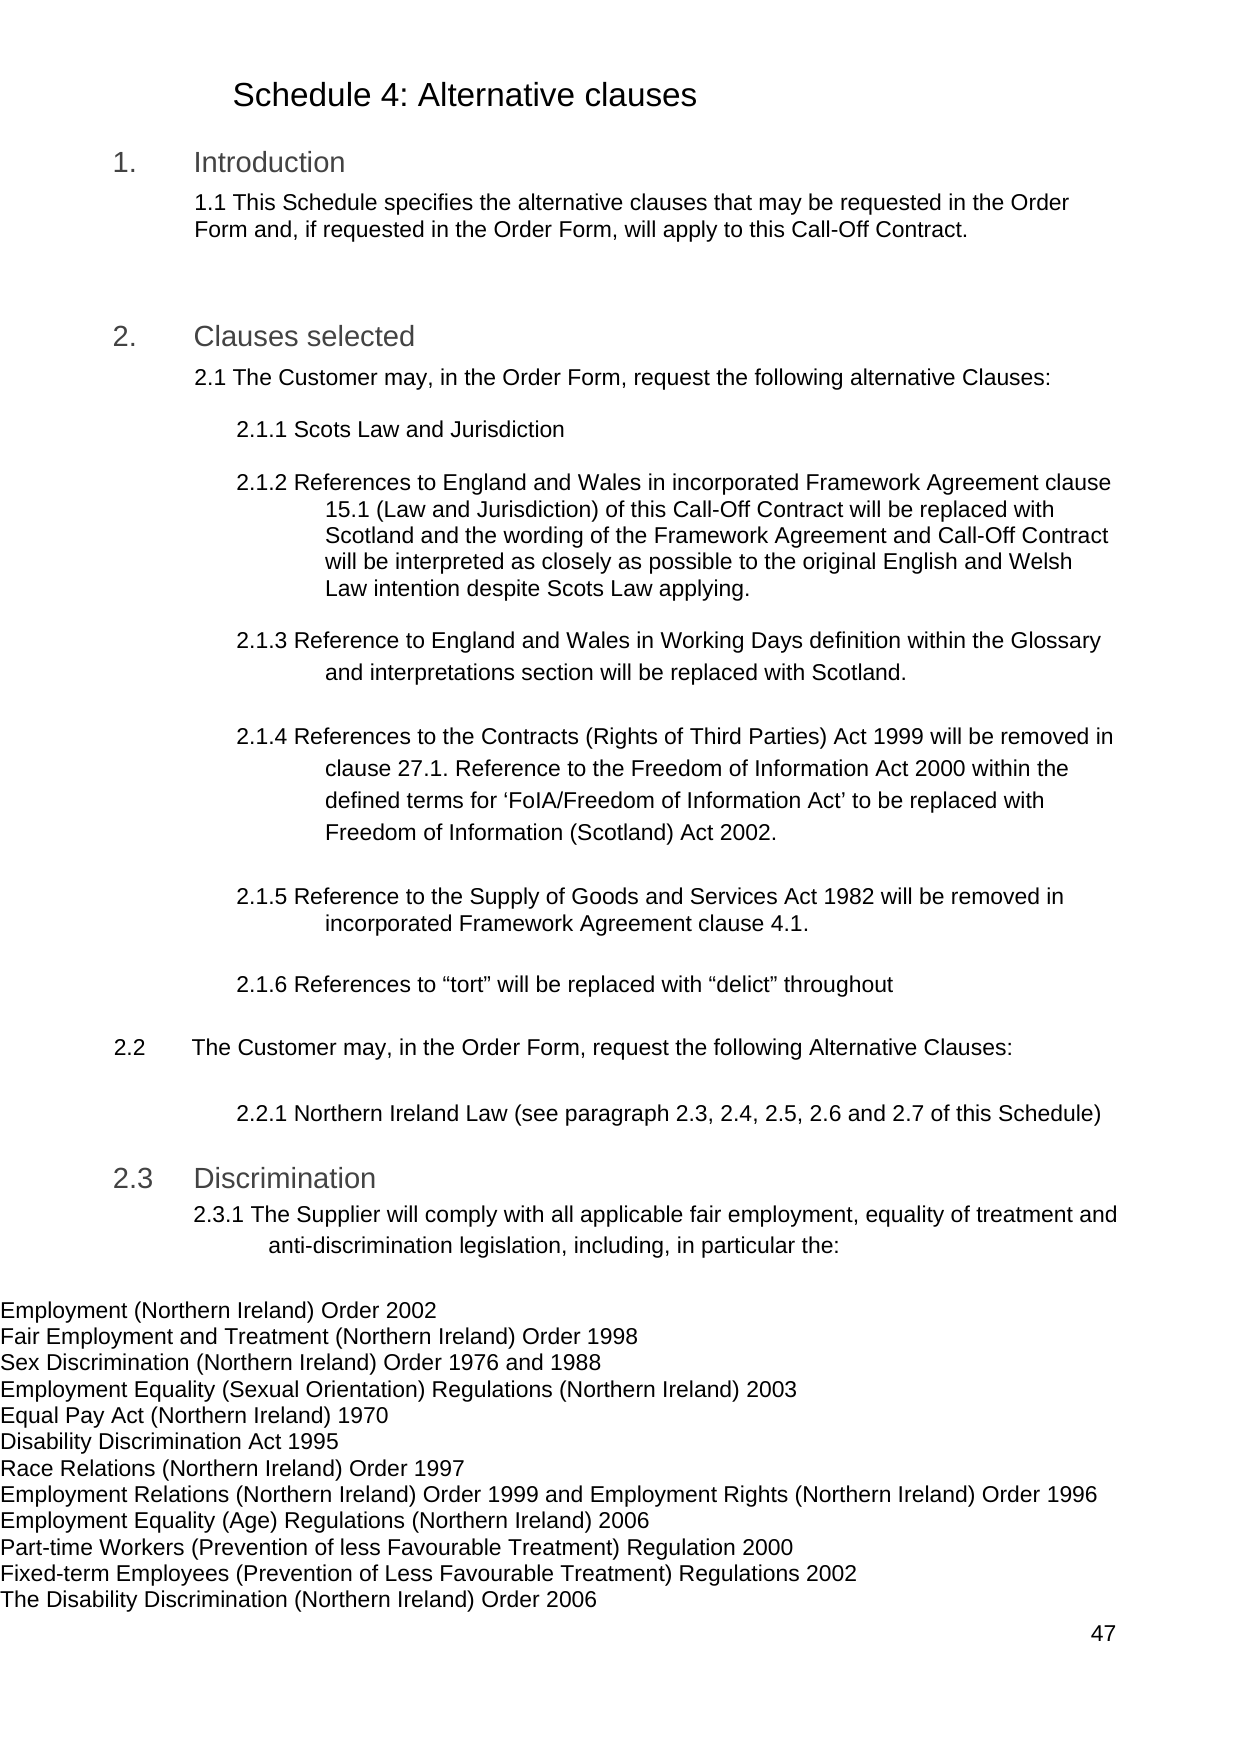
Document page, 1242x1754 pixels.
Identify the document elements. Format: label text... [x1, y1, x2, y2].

list Employment Relations (Northern Ireland) Order 1999 and Employment Rights (Northern Ireland) Order 1996 [0, 1481, 1121, 1507]
list Sex Discrimination (Northern Ireland) Order 1976 and 1988 [0, 1349, 1121, 1376]
text 1.1 This Schedule specifies the alternative clauses that may be requested in the Order Form and, if requested in the Order Form, will apply to this Call-Off Contract. [194, 189, 1105, 242]
subtitle 1. Introduction [0, 144, 1122, 178]
subtitle Schedule 4: Alternative clauses [116, 75, 1122, 113]
subtitle 2. Clauses selected [0, 319, 1122, 353]
list Employment Equality (Sexual Orientation) Regulations (Northern Ireland) 2003 [0, 1376, 1121, 1402]
text 2.1.5 Reference to the Supply of Goods and Services Act 1982 will be removed in incorporated Framework Agreement clause 4.1. [236, 883, 1121, 936]
text 2.3.1 The Supplier will comply with all applicable fair employment, equality of treatment and anti-discrimination legislation, including, in particular the: [193, 1201, 1121, 1259]
list Employment (Northern Ireland) Order 2002 [0, 1297, 1121, 1323]
list Fixed-term Employees (Prevention of Less Favourable Treatment) Regulations 2002 [0, 1560, 1121, 1586]
text 2.2 The Customer may, in the Order Form, request the following Alternative Clauses: [0, 1033, 1122, 1061]
list Disability Discrimination Act 1995 [0, 1428, 1121, 1455]
text 2.1 The Customer may, in the Order Form, request the following alternative Clauses: 2.1.1 Scots Law and Jurisdiction [194, 364, 1105, 443]
list The Disability Discrimination (Northern Ireland) Order 2006 [0, 1586, 1121, 1613]
text 2.1.4 References to the Contracts (Rights of Third Parties) Act 1999 will be removed in clause 27.1. Reference to the Freedom of Information Act 2000 within the defined terms for ‘FoIA/Freedom of Information Act’ to be replaced with Freedom of Information (Scotland) Act 2002. [236, 723, 1121, 845]
list Race Relations (Northern Ireland) Order 1997 [0, 1455, 1121, 1481]
list Equal Pay Act (Northern Ireland) 1970 [0, 1402, 1121, 1428]
text 2.1.6 References to “tort” will be replaced with “delict” throughout [236, 971, 1121, 998]
list Part-time Workers (Prevention of less Favourable Treatment) Regulation 2000 [0, 1534, 1121, 1560]
subtitle 2.3 Discrimination [0, 1162, 1122, 1195]
text 2.1.2 References to England and Wales in incorporated Framework Agreement clause 15.1 (Law and Jurisdiction) of this Call-Off Contract will be replaced with Scotland and the wording of the Framework Agreement and Call-Off Contract will be interpreted as closely as possible to the original English and Welsh Law intention despite Scots Law applying. [236, 469, 1121, 601]
text 2.2.1 Northern Ireland Law (see paragraph 2.3, 2.4, 2.5, 2.6 and 2.7 of this Schedule) [236, 1099, 1121, 1126]
text 2.1.3 Reference to England and Wales in Working Days definition within the Glossary and interpretations section will be replaced with Scotland. [236, 627, 1121, 686]
list Fair Employment and Treatment (Northern Ireland) Order 1998 [0, 1323, 1121, 1349]
list Employment Equality (Age) Regulations (Northern Ireland) 2006 [0, 1507, 1121, 1534]
